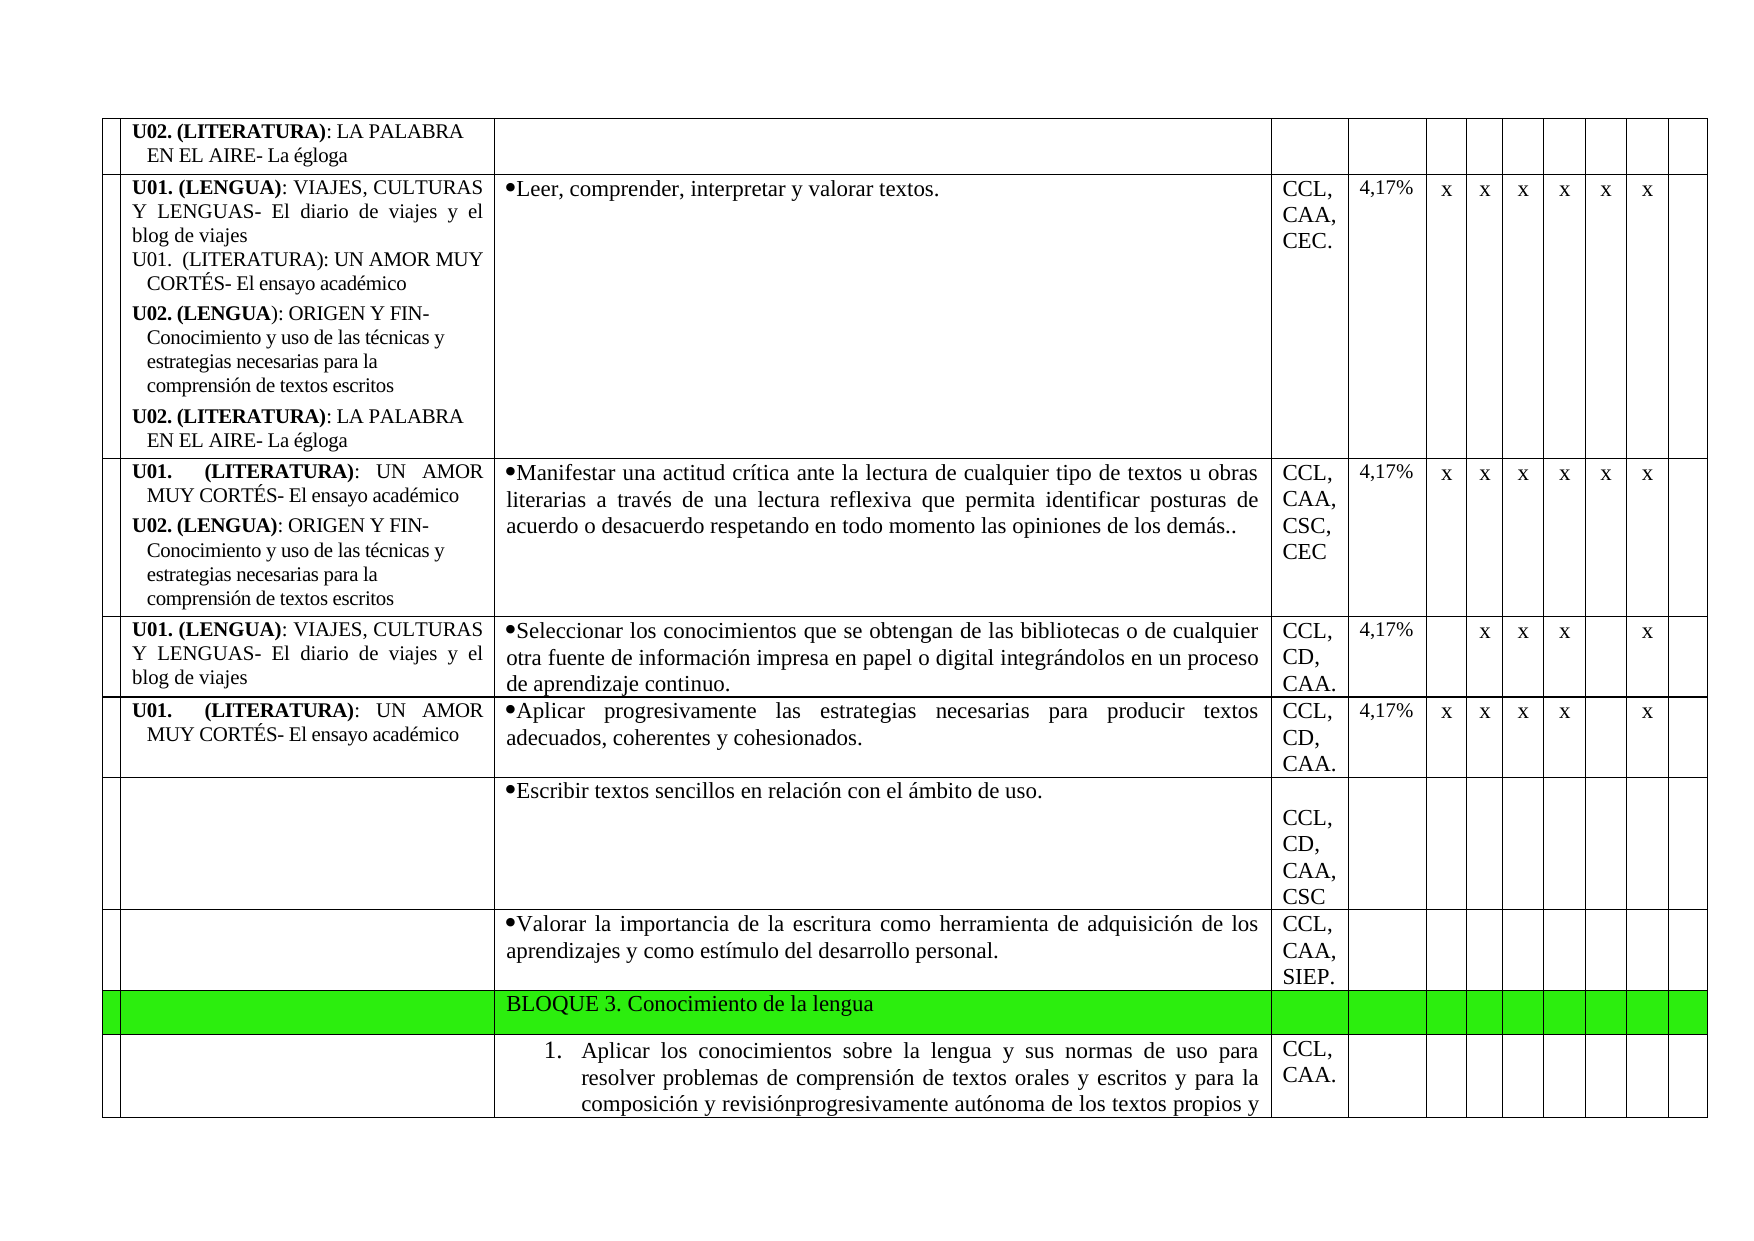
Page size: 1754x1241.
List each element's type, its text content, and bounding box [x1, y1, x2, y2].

table_cell U01. (LENGUA): VIAJES, CULTURAS Y LENGUAS- El diario de viajes y el blog de viajes U01. (LITERATURA): UN AMOR MUY CORTÉS- El ensayo académico U02. (LENGUA): ORIGEN Y FIN- Conocimiento y uso de las técnicas y estrategias necesarias para la comprensión de textos escritos U02. (LITERATURA): LA PALABRA EN EL AIRE- La égloga [121, 175, 494, 458]
table_cell Aplicar los conocimientos sobre la lengua y sus normas de uso para resolver problemas de comprensión de textos orales y escritos y para la composición y revisiónprogresivamente autónoma de los textos propios y [495, 1035, 1271, 1117]
table_cell 4,17% [1349, 459, 1426, 616]
table_cell x [1467, 459, 1502, 616]
table_cell [103, 778, 120, 909]
table_cell [1669, 1035, 1707, 1117]
table_cell 4,17% [1349, 617, 1426, 696]
table_cell Escribir textos sencillos en relación con el ámbito de uso. [495, 778, 1271, 909]
table_cell CCL, CD, CAA, CSC [1272, 778, 1348, 909]
table_cell [1627, 991, 1668, 1034]
table_cell [1503, 778, 1543, 909]
table_cell [1669, 459, 1707, 616]
table_cell [1349, 119, 1426, 173]
table_cell BLOQUE 3. Conocimiento de la lengua [495, 991, 1271, 1034]
table_cell [103, 910, 120, 989]
table_cell [121, 778, 494, 909]
table_cell x [1544, 698, 1585, 777]
table_cell CCL, CD, CAA. [1272, 698, 1348, 777]
table_cell [1427, 119, 1466, 173]
table_cell x [1427, 459, 1466, 616]
table_cell [1467, 910, 1502, 989]
table_cell U02. (LITERATURA): LA PALABRA EN EL AIRE- La égloga [121, 119, 494, 173]
table_cell [1349, 778, 1426, 909]
table_cell x [1467, 617, 1502, 696]
table_cell x [1544, 459, 1585, 616]
table_cell [103, 459, 120, 616]
table_cell 4,17% [1349, 175, 1426, 458]
table_cell [1586, 1035, 1626, 1117]
table_cell [103, 698, 120, 777]
table_cell x [1627, 175, 1668, 458]
table_cell [121, 1035, 494, 1117]
table_cell x [1627, 617, 1668, 696]
table_cell [103, 617, 120, 696]
table_cell CCL, CAA, CSC, CEC [1272, 459, 1348, 616]
table_cell CCL, CAA. [1272, 1035, 1348, 1117]
table_cell [121, 910, 494, 989]
table_cell [1586, 119, 1626, 173]
table_cell [1586, 778, 1626, 909]
table_cell [1427, 910, 1466, 989]
table_cell [1669, 119, 1707, 173]
table_cell [1349, 910, 1426, 989]
table_cell CCL, CAA, CEC. [1272, 175, 1348, 458]
table_cell [1467, 778, 1502, 909]
table_cell [1627, 778, 1668, 909]
table_cell [1669, 617, 1707, 696]
table_cell x [1427, 698, 1466, 777]
table_cell [1544, 910, 1585, 989]
table_cell Aplicar progresivamente las estrategias necesarias para producir textos adecuados, coherentes y cohesionados. [495, 698, 1271, 777]
table_cell [103, 1035, 120, 1117]
table_cell x [1427, 175, 1466, 458]
table_cell [1544, 1035, 1585, 1117]
table_cell x [1467, 698, 1502, 777]
table_cell [1544, 991, 1585, 1034]
table_cell [1627, 910, 1668, 989]
table_cell x [1586, 459, 1626, 616]
table_cell x [1503, 617, 1543, 696]
table_cell [103, 119, 120, 173]
table_cell [1503, 119, 1543, 173]
table_cell 4,17% [1349, 698, 1426, 777]
table_cell [103, 991, 120, 1034]
table_cell x [1544, 617, 1585, 696]
table_cell U01. (LITERATURA): UN AMOR MUY CORTÉS- El ensayo académico [121, 698, 494, 777]
table_cell [1349, 1035, 1426, 1117]
table_cell CCL, CD, CAA. [1272, 617, 1348, 696]
table_cell [1669, 175, 1707, 458]
table_cell U01. (LENGUA): VIAJES, CULTURAS Y LENGUAS- El diario de viajes y el blog de viajes [121, 617, 494, 696]
table_cell x [1503, 175, 1543, 458]
table_cell U01. (LITERATURA): UN AMOR MUY CORTÉS- El ensayo académico U02. (LENGUA): ORIGEN Y FIN- Conocimiento y uso de las técnicas y estrategias necesarias para la comprensión de textos escritos [121, 459, 494, 616]
table_cell x [1544, 175, 1585, 458]
table_cell Manifestar una actitud crítica ante la lectura de cualquier tipo de textos u obras literarias a través de una lectura reflexiva que permita identificar posturas de acuerdo o desacuerdo respetando en todo momento las opiniones de los demás.. [495, 459, 1271, 616]
table_cell [1427, 778, 1466, 909]
table_cell [103, 175, 120, 458]
table_cell [1467, 1035, 1502, 1117]
table_cell [1586, 991, 1626, 1034]
table_cell [1669, 778, 1707, 909]
table_cell [1503, 991, 1543, 1034]
table_cell [1427, 1035, 1466, 1117]
table_cell [1427, 991, 1466, 1034]
table_cell [1627, 1035, 1668, 1117]
table_cell [1467, 119, 1502, 173]
table_cell x [1627, 459, 1668, 616]
table_cell [121, 991, 494, 1034]
table_cell Leer, comprender, interpretar y valorar textos. [495, 175, 1271, 458]
table_cell [1272, 991, 1348, 1034]
table_cell Seleccionar los conocimientos que se obtengan de las bibliotecas o de cualquier otra fuente de información impresa en papel o digital integrándolos en un proceso de aprendizaje continuo. [495, 617, 1271, 696]
table_cell x [1586, 175, 1626, 458]
table_cell [1467, 991, 1502, 1034]
table_cell x [1503, 459, 1543, 616]
table_cell [1503, 910, 1543, 989]
table_cell [1349, 991, 1426, 1034]
table_cell [1544, 119, 1585, 173]
table_cell x [1467, 175, 1502, 458]
table_cell [1586, 617, 1626, 696]
table_cell [495, 119, 1271, 173]
table_cell CCL, CAA, SIEP. [1272, 910, 1348, 989]
table_cell [1272, 119, 1348, 173]
table_cell [1544, 778, 1585, 909]
table_cell [1669, 991, 1707, 1034]
table_cell [1503, 1035, 1543, 1117]
table_cell [1627, 119, 1668, 173]
table_cell x [1503, 698, 1543, 777]
table_cell [1669, 698, 1707, 777]
table_cell [1586, 910, 1626, 989]
table_cell x [1627, 698, 1668, 777]
table_cell [1427, 617, 1466, 696]
table_cell [1669, 910, 1707, 989]
table_cell [1586, 698, 1626, 777]
table_cell Valorar la importancia de la escritura como herramienta de adquisición de los aprendizajes y como estímulo del desarrollo personal. [495, 910, 1271, 989]
